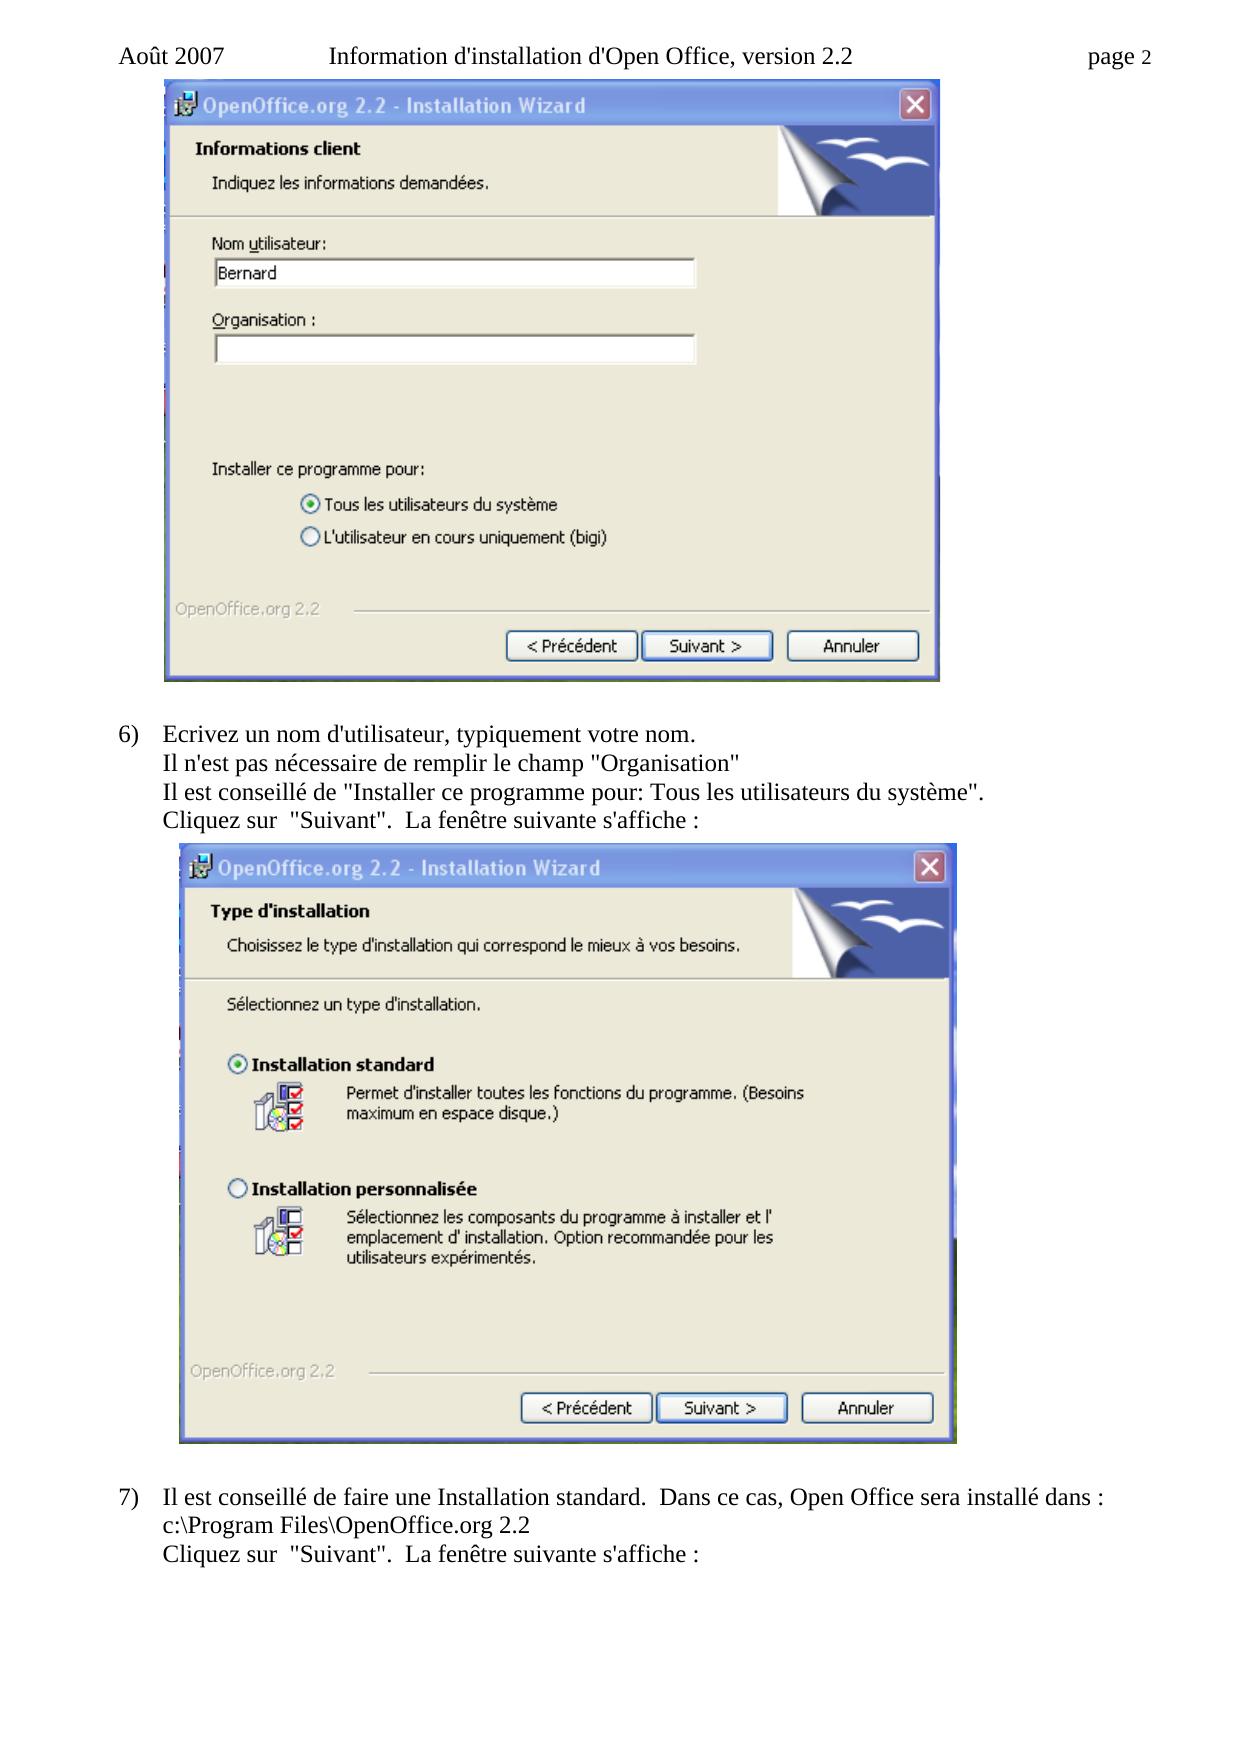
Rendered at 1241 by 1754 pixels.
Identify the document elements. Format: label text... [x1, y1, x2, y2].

text 6) Ecrivez un nom d'utilisateur, typiquement votre nom. [118, 719, 1151, 748]
text Cliquez sur "Suivant". La fenêtre suivante s'affiche : [118, 1539, 1151, 1568]
text c:\Program Files\OpenOffice.org 2.2 [118, 1510, 1151, 1539]
text Il n'est pas nécessaire de remplir le champ "Organisation" [118, 748, 1151, 777]
text Cliquez sur "Suivant". La fenêtre suivante s'affiche : [118, 805, 1151, 834]
text Il est conseillé de "Installer ce programme pour: Tous les utilisateurs du système". [118, 777, 1151, 805]
text 7) Il est conseillé de faire une Installation standard. Dans ce cas, Open Office sera installé dans : [118, 1482, 1151, 1510]
